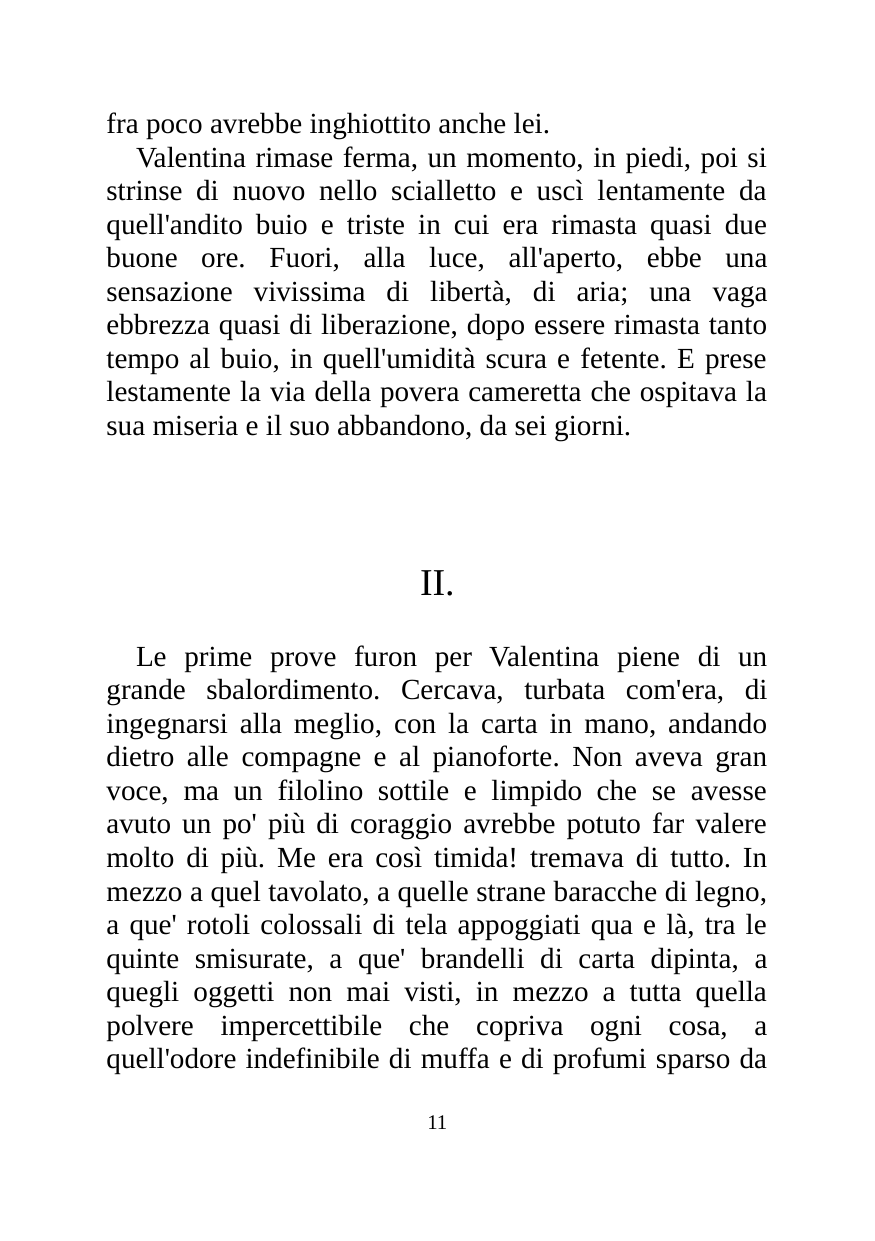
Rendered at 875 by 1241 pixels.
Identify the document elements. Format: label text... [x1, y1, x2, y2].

text fra poco avrebbe inghiottito anche lei. [106, 106, 768, 140]
text Valentina rimase ferma, un momento, in piedi, poi si strinse di nuovo nello scialletto e uscì lentamente da quell'andito buio e triste in cui era rimasta quasi due buone ore. Fuori, alla luce, all'aperto, ebbe una sensazione vivissima di libertà, di aria; una vaga ebbrezza quasi di liberazione, dopo essere rimasta tanto tempo al buio, in quell'umidità scura e fetente. E prese lestamente la via della povera cameretta che ospitava la sua miseria e il suo abbandono, da sei giorni. [106, 140, 768, 442]
text Le prime prove furon per Valentina piene di un grande sbalordimento. Cercava, turbata com'era, di ingegnarsi alla meglio, con la carta in mano, andando dietro alle compagne e al pianoforte. Non aveva gran voce, ma un filolino sottile e limpido che se avesse avuto un po' più di coraggio avrebbe potuto far valere molto di più. Me era così timida! tremava di tutto. In mezzo a quel tavolato, a quelle strane baracche di legno, a que' rotoli colossali di tela appoggiati qua e là, tra le quinte smisurate, a que' brandelli di carta dipinta, a quegli oggetti non mai visti, in mezzo a tutta quella polvere impercettibile che copriva ogni cosa, a quell'odore indefinibile di muffa e di profumi sparso da [106, 639, 768, 1075]
subtitle II. [106, 560, 768, 603]
